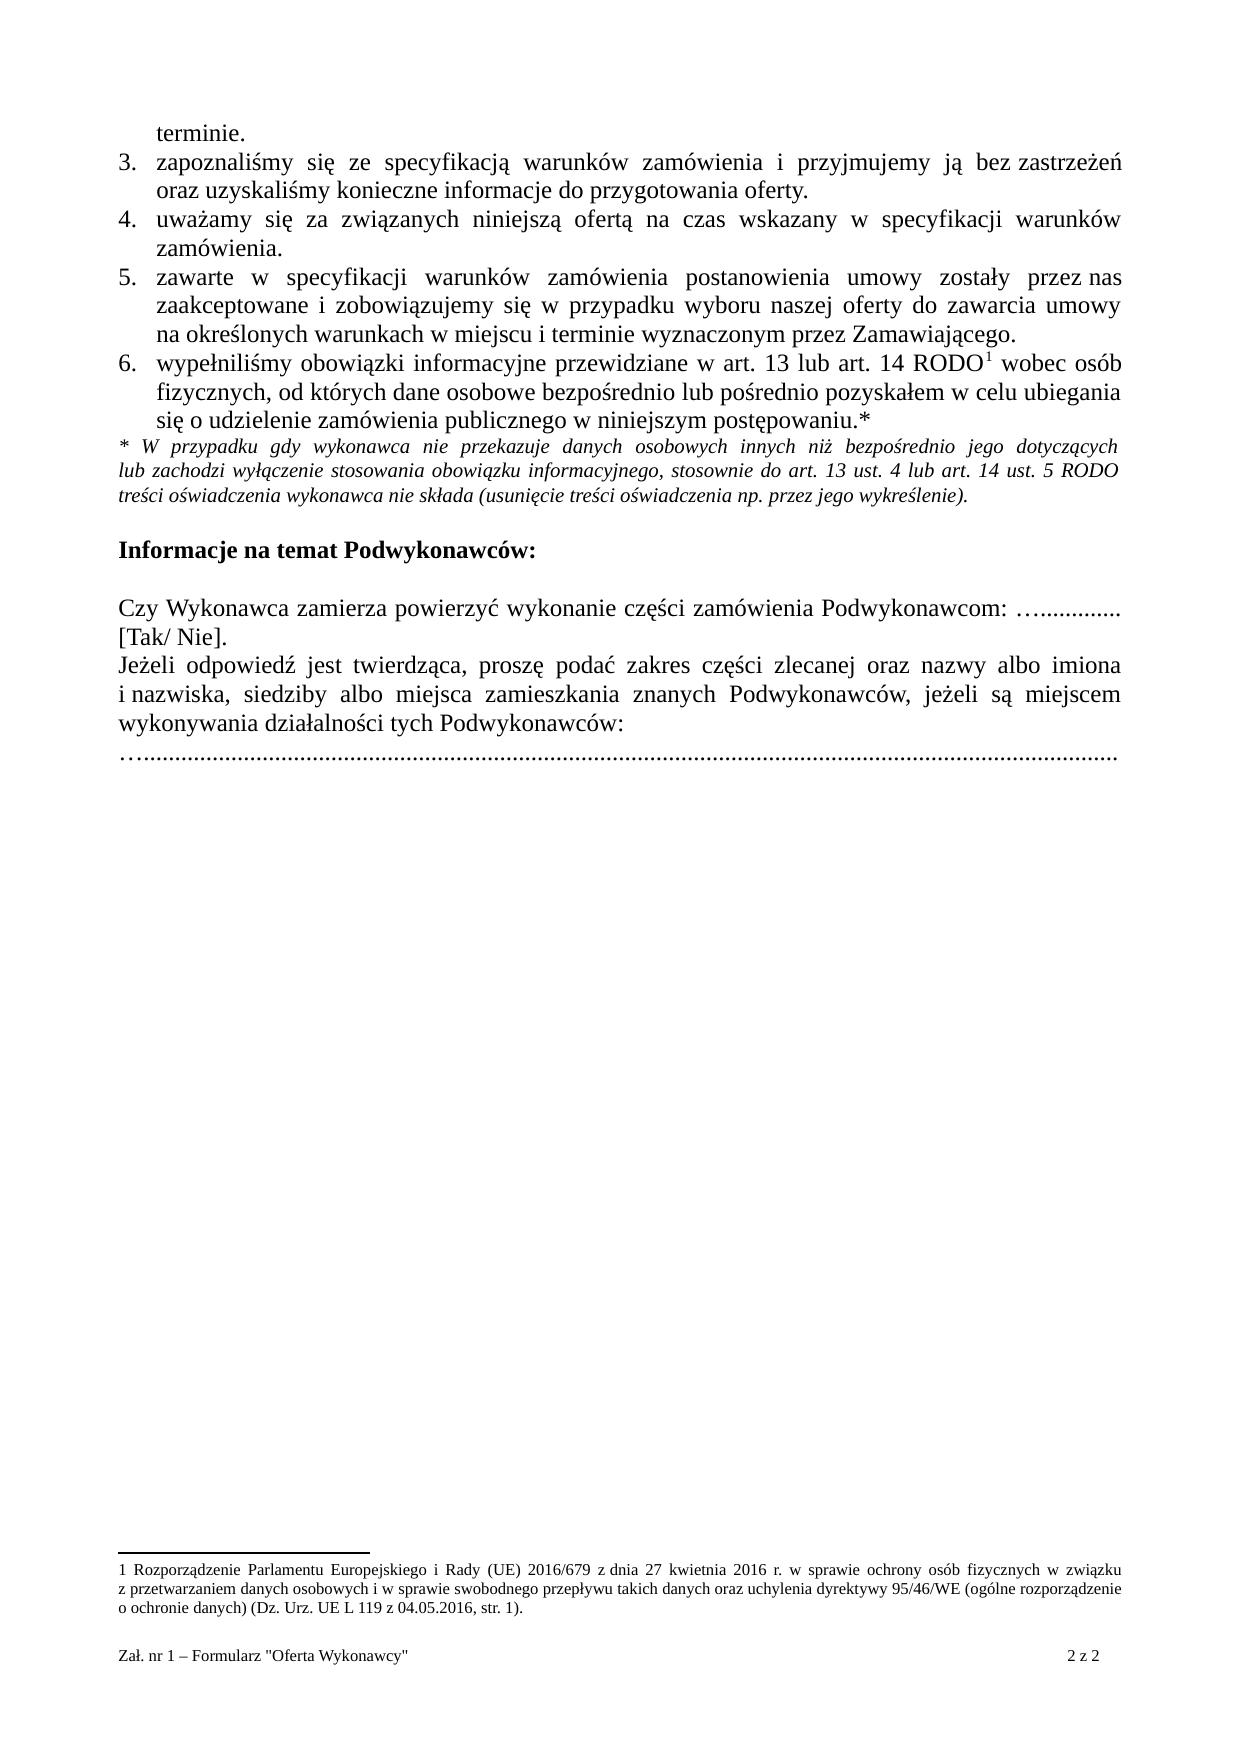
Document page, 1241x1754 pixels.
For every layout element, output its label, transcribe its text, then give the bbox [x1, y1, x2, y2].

list zapoznaliśmy się ze specyfikacją warunków zamówienia i przyjmujemy ją bez zastrzeżeń oraz uzyskaliśmy konieczne informacje do przygotowania oferty. [118, 147, 1122, 204]
text Jeżeli odpowiedź jest twierdząca, proszę podać zakres części zlecanej oraz nazwy albo imiona i nazwiska, siedziby albo miejsca zamieszkania znanych Podwykonawców, jeżeli są miejscem wykonywania działalności tych Podwykonawców: [118, 650, 1122, 737]
list terminie. [118, 118, 1122, 147]
text * W przypadku gdy wykonawca nie przekazuje danych osobowych innych niż bezpośrednio jego dotyczących lub zachodzi wyłączenie stosowania obowiązku informacyjnego, stosownie do art. 13 ust. 4 lub art. 14 ust. 5 RODO treści oświadczenia wykonawca nie składa (usunięcie treści oświadczenia np. przez jego wykreślenie). [118, 434, 1122, 507]
list zawarte w specyfikacji warunków zamówienia postanowienia umowy zostały przez nas zaakceptowane i zobowiązujemy się w przypadku wyboru naszej oferty do zawarcia umowy na określonych warunkach w miejscu i terminie wyznaczonym przez Zamawiającego. [118, 262, 1122, 348]
list Rozporządzenie Parlamentu Europejskiego i Rady (UE) 2016/679 z dnia 27 kwietnia 2016 r. w sprawie ochrony osób fizycznych w związku z przetwarzaniem danych osobowych i w sprawie swobodnego przepływu takich danych oraz uchylenia dyrektywy 95/46/WE (ogólne rozporządzenie o ochronie danych) (Dz. Urz. UE L 119 z 04.05.2016, str. 1). [118, 1559, 1122, 1617]
text …............................................................................................................................................................ [118, 737, 1122, 765]
list uważamy się za związanych niniejszą ofertą na czas wskazany w specyfikacji warunków zamówienia. [118, 204, 1122, 262]
text Informacje na temat Podwykonawców: [118, 535, 1122, 564]
text Czy Wykonawca zamierza powierzyć wykonanie części zamówienia Podwykonawcom: …............. [Tak/ Nie]. [118, 593, 1122, 650]
list wypełniliśmy obowiązki informacyjne przewidziane w art. 13 lub art. 14 RODO wobec osób fizycznych, od których dane osobowe bezpośrednio lub pośrednio pozyskałem w celu ubiegania się o udzielenie zamówienia publicznego w niniejszym postępowaniu.* [118, 348, 1122, 434]
